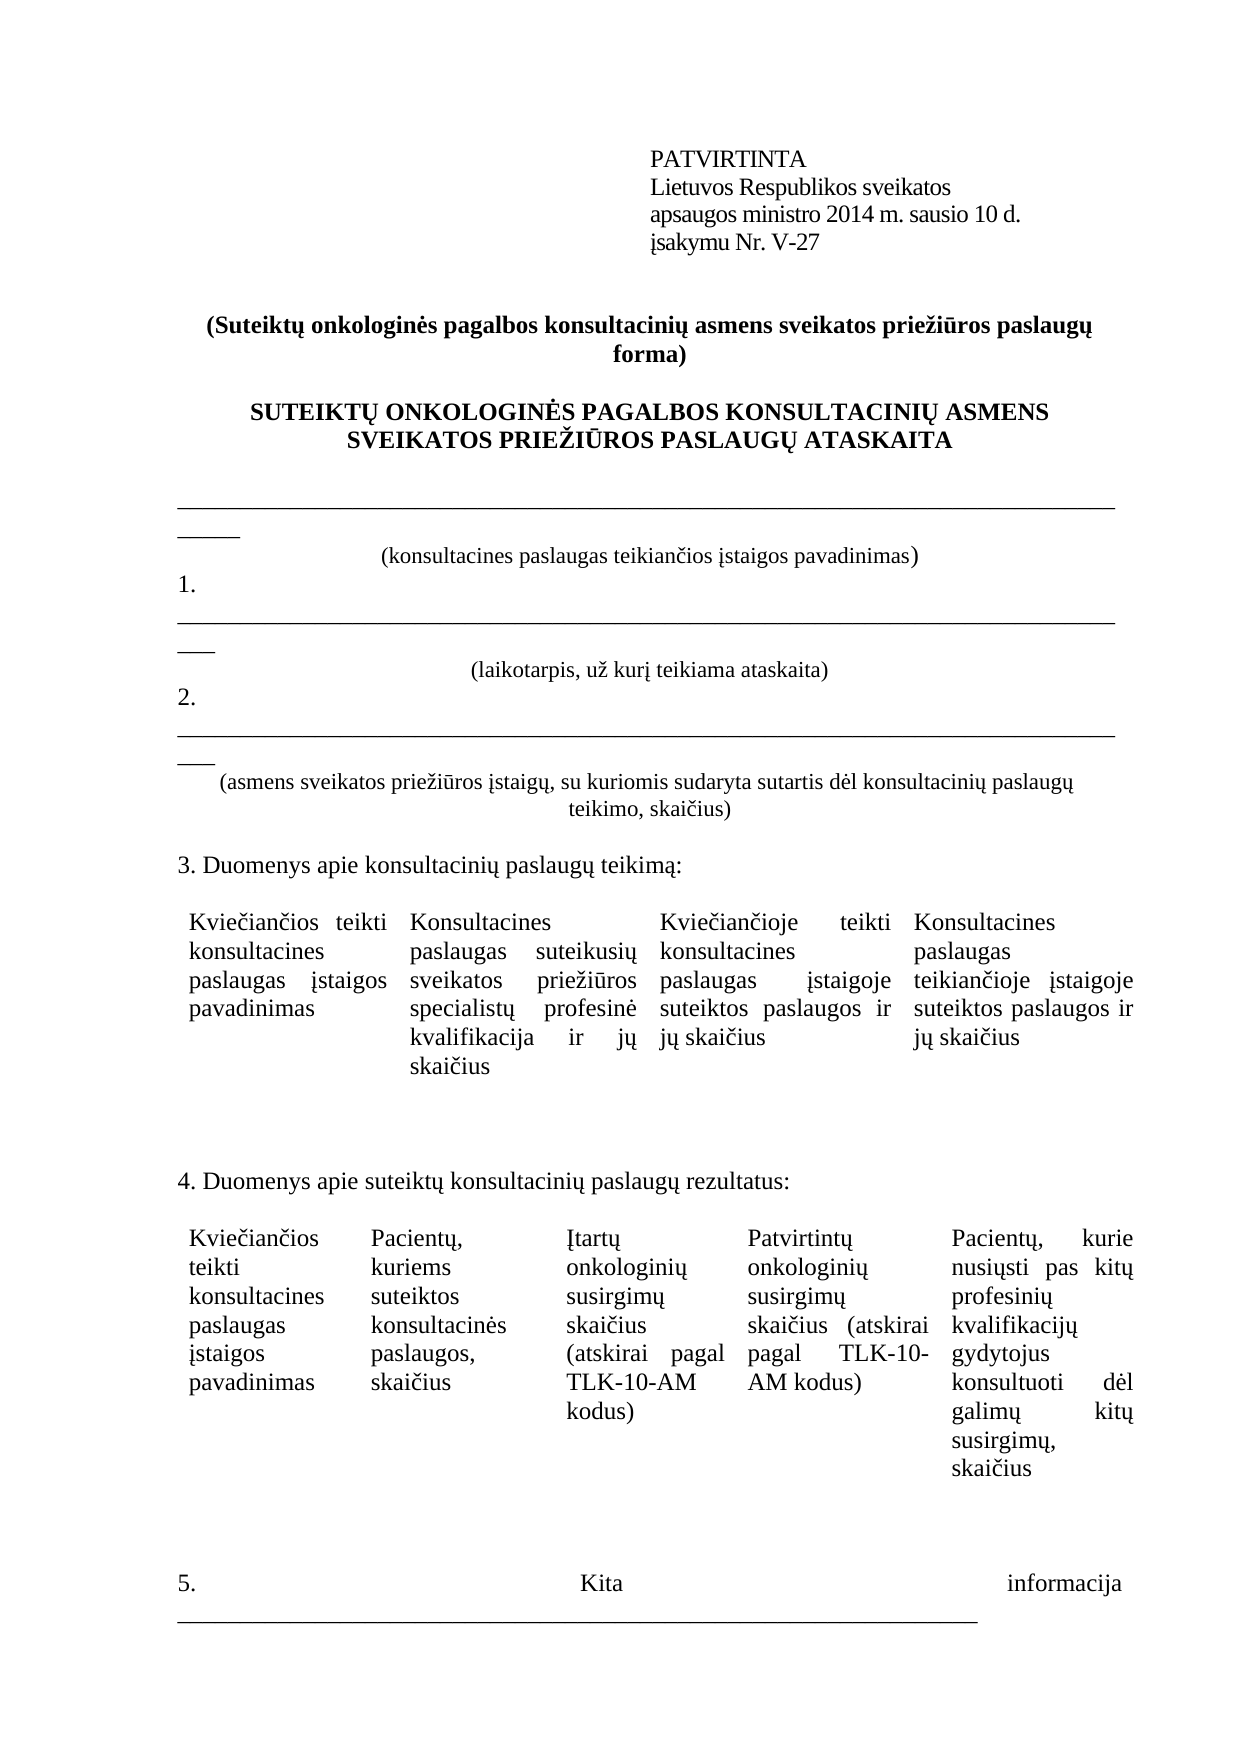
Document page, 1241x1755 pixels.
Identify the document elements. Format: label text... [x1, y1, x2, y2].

text apsaugos ministro 2014 m. sausio 10 d. [650, 201, 1076, 228]
text 1. ______________________________________________________________________________ [177, 569, 1122, 656]
table_cell [177, 1109, 398, 1137]
table_cell [555, 1511, 736, 1540]
text teikimo, skaičius) [177, 794, 1122, 821]
text įsakymu Nr. V-27 [650, 228, 1076, 256]
table_cell [177, 1511, 359, 1540]
text PATVIRTINTA [650, 146, 1076, 173]
table_header Kviečiančios teikti konsultacines paslaugas įstaigos pavadinimas [177, 907, 398, 1080]
text (laikotarpis, už kurį teikiama ataskaita) [177, 656, 1122, 682]
text (Suteiktų onkologinės pagalbos konsultacinių asmens sveikatos priežiūros paslaugų forma) [177, 311, 1122, 368]
text SUTEIKTŲ ONKOLOGINĖS PAGALBOS KONSULTACINIŲ ASMENS SVEIKATOS PRIEŽIŪROS PASLAUGŲ ATASKAITA [177, 397, 1122, 454]
text (konsultacines paslaugas teikiančios įstaigos pavadinimas) [177, 541, 1122, 569]
table_cell [359, 1511, 555, 1540]
table_header Kviečiančios teikti konsultacines paslaugas įstaigos pavadinimas [177, 1224, 359, 1482]
table_cell [903, 1080, 1145, 1108]
table_cell [398, 1080, 648, 1108]
table_header Kviečiančioje teikti konsultacines paslaugas įstaigoje suteiktos paslaugos ir jų skaičius [648, 907, 902, 1080]
table_header Patvirtintų onkologinių susirgimų skaičius (atskirai pagal TLK-10-AM kodus) [736, 1224, 940, 1482]
table_header Pacientų, kurie nusiųsti pas kitų profesinių kvalifikacijų gydytojus konsultuoti dėl galimų kitų susirgimų, skaičius [940, 1224, 1145, 1482]
text ________________________________________________________________________________ [177, 483, 1122, 541]
table_header Konsultacines paslaugas teikiančioje įstaigoje suteiktos paslaugos ir jų skaičius [903, 907, 1145, 1080]
table_cell [648, 1109, 902, 1137]
table_cell [177, 1080, 398, 1108]
text Lietuvos Respublikos sveikatos [650, 173, 1076, 201]
text 2. ______________________________________________________________________________ [177, 682, 1122, 768]
table_cell [903, 1109, 1145, 1137]
table_cell [736, 1482, 940, 1511]
table_cell [177, 1482, 359, 1511]
table_cell [940, 1482, 1145, 1511]
text (asmens sveikatos priežiūros įstaigų, su kuriomis sudaryta sutartis dėl konsultacinių paslaugų [177, 768, 1122, 794]
table_cell [736, 1511, 940, 1540]
table_cell [648, 1080, 902, 1108]
table_header Įtartų onkologinių susirgimų skaičius (atskirai pagal TLK-10-AM kodus) [555, 1224, 736, 1482]
table_cell [398, 1109, 648, 1137]
text 3. Duomenys apie konsultacinių paslaugų teikimą: [177, 850, 1122, 878]
table_cell [940, 1511, 1145, 1540]
table_header Konsultacines paslaugas suteikusių sveikatos priežiūros specialistų profesinė kvalifikacija ir jų skaičius [398, 907, 648, 1080]
text 4. Duomenys apie suteiktų konsultacinių paslaugų rezultatus: [177, 1166, 1122, 1195]
text 5. Kita informacija ________________________________________________________________ [177, 1568, 1122, 1626]
table_cell [359, 1482, 555, 1511]
table_cell [555, 1482, 736, 1511]
table_header Pacientų, kuriems suteiktos konsultacinės paslaugos, skaičius [359, 1224, 555, 1482]
